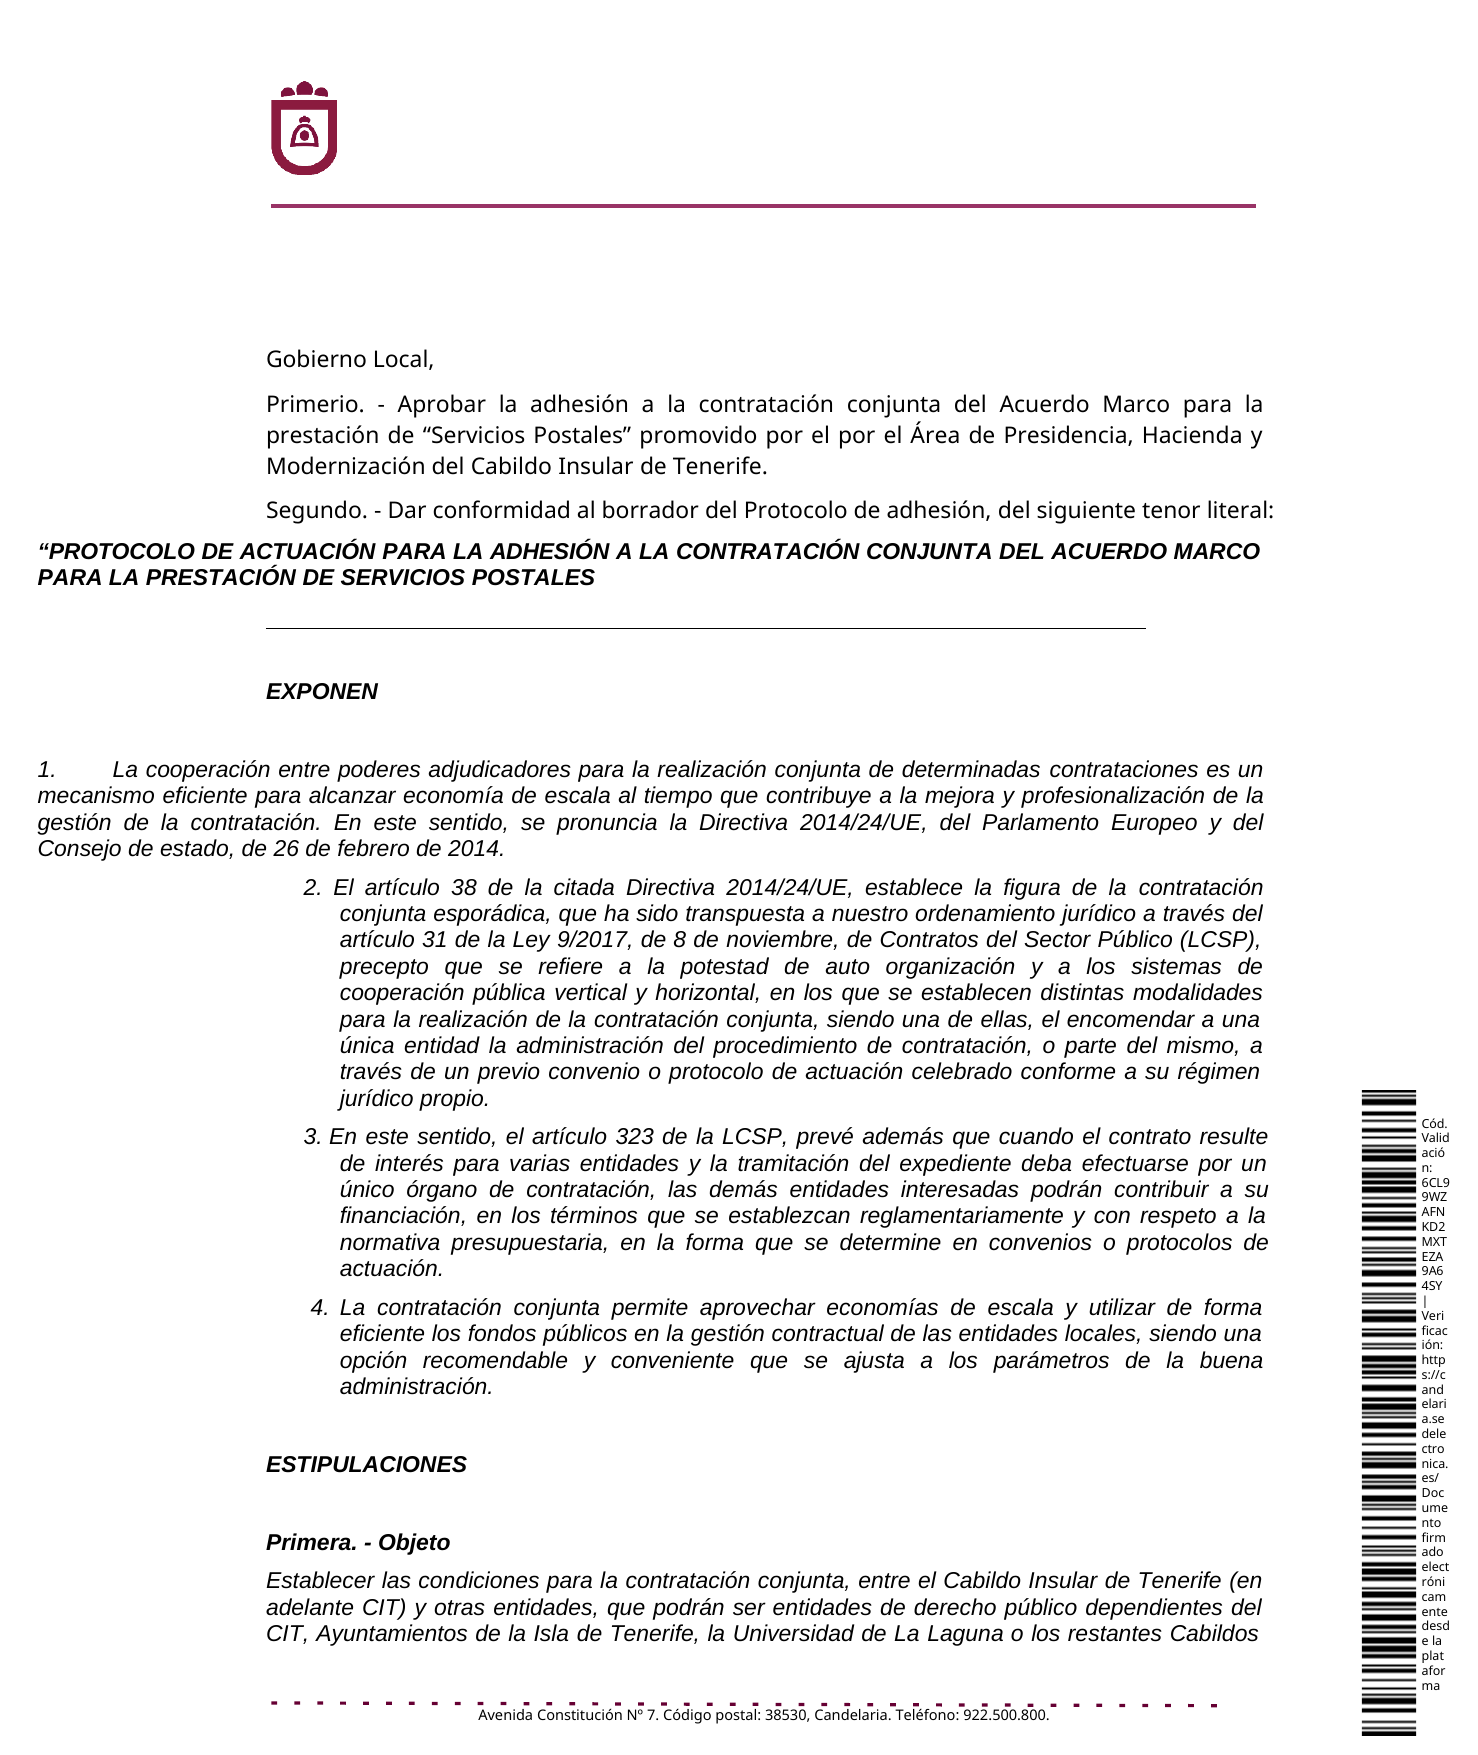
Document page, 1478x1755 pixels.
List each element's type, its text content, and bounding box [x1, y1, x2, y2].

text Gobierno Local, [266, 343, 1427, 374]
subtitle “PROTOCOLO DE ACTUACIÓN PARA LA ADHESIÓN A LA CONTRATACIÓN CONJUNTA DEL ACUERDO MARCO PARA LA PRESTACIÓN DE SERVICIOS POSTALES [37, 538, 1263, 591]
list El artículo 38 de la citada Directiva 2014/24/UE, establece la figura de la contratación conjunta esporádica, que ha sido transpuesta a nuestro ordenamiento jurídico a través del artículo 31 de la Ley 9/2017, de 8 de noviembre, de Contratos del Sector Público (LCSP), precepto que se refiere a la potestad de auto organización y a los sistemas de cooperación pública vertical y horizontal, en los que se establecen distintas modalidades para la realización de la contratación conjunta, siendo una de ellas, el encomendar a una única entidad la administración del procedimiento de contratación, o parte del mismo, a través de un previo convenio o protocolo de actuación celebrado conforme a su régimen jurídico propio. [303, 874, 1263, 1111]
list La cooperación entre poderes adjudicadores para la realización conjunta de determinadas contrataciones es un mecanismo eficiente para alcanzar economía de escala al tiempo que contribuye a la mejora y profesionalización de la gestión de la contratación. En este sentido, se pronuncia la Directiva 2014/24/UE, del Parlamento Europeo y del Consejo de estado, de 26 de febrero de 2014. [37, 756, 1263, 861]
subtitle ESTIPULACIONES [266, 1451, 1361, 1477]
text Primerio. - Aprobar la adhesión a la contratación conjunta del Acuerdo Marco para la prestación de “Servicios Postales” promovido por el por el Área de Presidencia, Hacienda y Modernización del Cabildo Insular de Tenerife. [266, 388, 1263, 481]
text Cód. Validación: 6CL99WZAFNKD2MXTEZA9A64SY | Verificación: https://candelaria.sedelectronica.es/ Documento firmado electrónicamente desde la plataforma esPublico Gestiona | Página 11 de 93 [1421, 1117, 1450, 1694]
text Establecer las condiciones para la contratación conjunta, entre el Cabildo Insular de Tenerife (en adelante CIT) y otras entidades, que podrán ser entidades de derecho público dependientes del CIT, Ayuntamientos de la Isla de Tenerife, la Universidad de La Laguna o los restantes Cabildos [266, 1567, 1263, 1646]
text Primera. - Objeto [266, 1528, 1361, 1555]
list La contratación conjunta permite aprovechar economías de escala y utilizar de forma eficiente los fondos públicos en la gestión contractual de las entidades locales, siendo una opción recomendable y conveniente que se ajusta a los parámetros de la buena administración. [310, 1294, 1263, 1399]
text Avenida Constitución Nº 7. Código postal: 38530, Candelaria. Teléfono: 922.500.800. [408, 1707, 1120, 1724]
text EXPONEN [266, 678, 1427, 704]
text Segundo. - Dar conformidad al borrador del Protocolo de adhesión, del siguiente tenor literal: [266, 494, 1427, 526]
list En este sentido, el artículo 323 de la LCSP, prevé además que cuando el contrato resulte de interés para varias entidades y la tramitación del expediente deba efectuarse por un único órgano de contratación, las demás entidades interesadas podrán contribuir a su financiación, en los términos que se establezcan reglamentariamente y con respeto a la normativa presupuestaria, en la forma que se determine en convenios o protocolos de actuación. [303, 1123, 1269, 1281]
